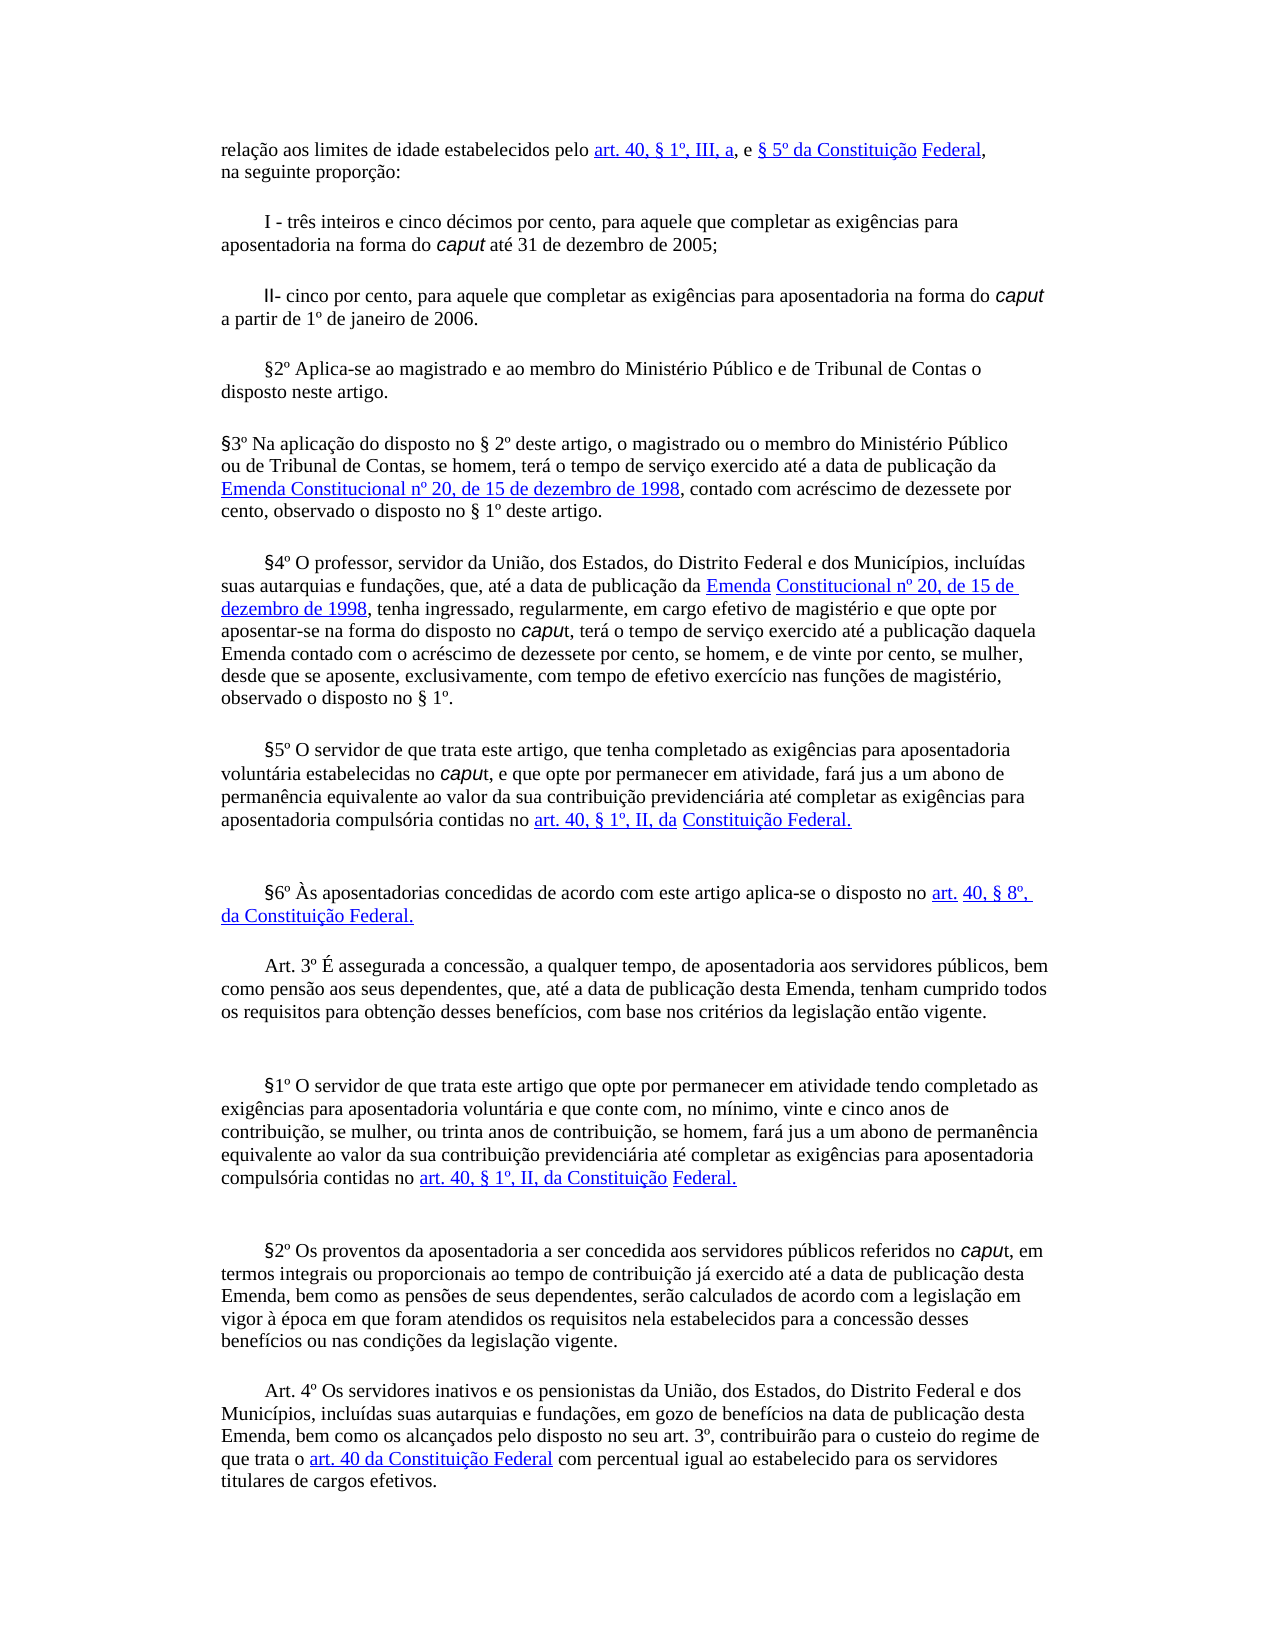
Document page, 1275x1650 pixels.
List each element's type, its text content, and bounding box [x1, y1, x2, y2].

list 4º O professor, servidor da União, dos Estados, do Distrito Federal e dos Municípios, incluídas suas autarquias e fundações, que, até a data de publicação da Emenda Constitucional nº 20, de 15 de dezembro de 1998, tenha ingressado, regularmente, em cargo efetivo de magistério e que opte por aposentar-se na forma do disposto no caput, terá o tempo de serviço exercido até a publicação daquela Emenda contado com o acréscimo de dezessete por cento, se homem, e de vinte por cento, se mulher, desde que se aposente, exclusivamente, com tempo de efetivo exercício nas funções de magistério, observado o disposto no § 1º. [221, 550, 1050, 709]
text relação aos limites de idade estabelecidos pelo art. 40, § 1º, III, a, e § 5º da Constituição Federal, na seguinte proporção: [221, 138, 987, 183]
list 2º Os proventos da aposentadoria a ser concedida aos servidores públicos referidos no caput, em termos integrais ou proporcionais ao tempo de contribuição já exercido até a data de publicação desta Emenda, bem como as pensões de seus dependentes, serão calculados de acordo com a legislação em vigor à época em que foram atendidos os requisitos nela estabelecidos para a concessão desses benefícios ou nas condições da legislação vigente. [221, 1237, 1046, 1352]
list 6º Às aposentadorias concedidas de acordo com este artigo aplica-se o disposto no art. 40, § 8º, da Constituição Federal. [221, 879, 1042, 927]
text I - três inteiros e cinco décimos por cento, para aquele que completar as exigências para aposentadoria na forma do caput até 31 de dezembro de 2005; [221, 211, 1033, 255]
text Art. 4º Os servidores inativos e os pensionistas da União, dos Estados, do Distrito Federal e dos Municípios, incluídas suas autarquias e fundações, em gozo de benefícios na data de publicação desta Emenda, bem como os alcançados pelo disposto no seu art. 3º, contribuirão para o custeio do regime de que trata o art. 40 da Constituição Federal com percentual igual ao estabelecido para os servidores titulares de cargos efetivos. [221, 1380, 1048, 1492]
list - cinco por cento, para aquele que completar as exigências para aposentadoria na forma do caput a partir de 1º de janeiro de 2006. [221, 283, 1050, 330]
list 3º Na aplicação do disposto no § 2º deste artigo, o magistrado ou o membro do Ministério Público ou de Tribunal de Contas, se homem, terá o tempo de serviço exercido até a data de publicação da Emenda Constitucional nº 20, de 15 de dezembro de 1998, contado com acréscimo de dezessete por cento, observado o disposto no § 1º deste artigo. [221, 430, 1027, 522]
list 2º Aplica-se ao magistrado e ao membro do Ministério Público e de Tribunal de Contas o disposto neste artigo. [221, 358, 1052, 402]
list 1º O servidor de que trata este artigo que opte por permanecer em atividade tendo completado as exigências para aposentadoria voluntária e que conte com, no mínimo, vinte e cinco anos de contribuição, se mulher, ou trinta anos de contribuição, se homem, fará jus a um abono de permanência equivalente ao valor da sua contribuição previdenciária até completar as exigências para aposentadoria compulsória contidas no art. 40, § 1º, II, da Constituição Federal. [221, 1072, 1044, 1189]
text Art. 3º É assegurada a concessão, a qualquer tempo, de aposentadoria aos servidores públicos, bem como pensão aos seus dependentes, que, até a data de publicação desta Emenda, tenham cumprido todos os requisitos para obtenção desses benefícios, com base nos critérios da legislação então vigente. [221, 954, 1050, 1023]
list 5º O servidor de que trata este artigo, que tenha completado as exigências para aposentadoria voluntária estabelecidas no caput, e que opte por permanecer em atividade, fará jus a um abono de permanência equivalente ao valor da sua contribuição previdenciária até completar as exigências para aposentadoria compulsória contidas no art. 40, § 1º, II, da Constituição Federal. [221, 737, 1050, 831]
